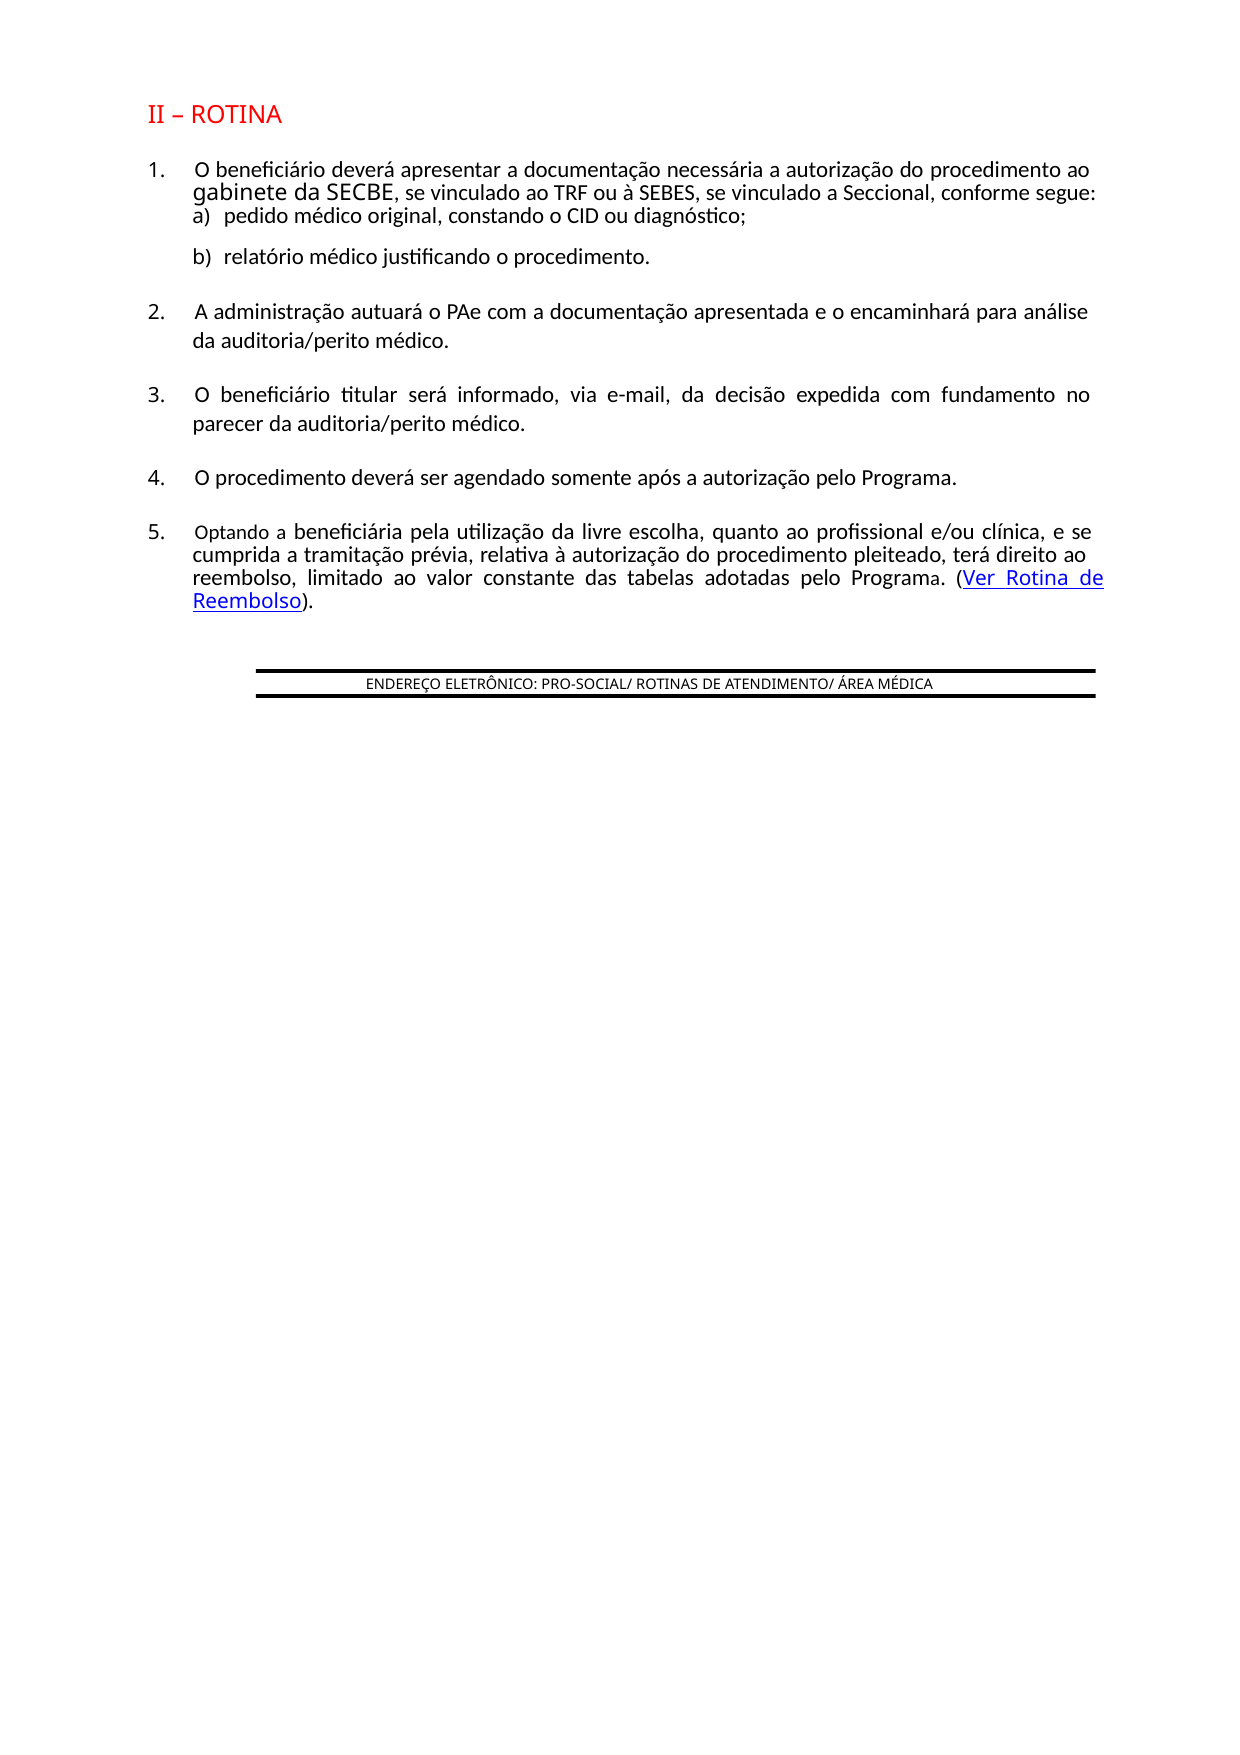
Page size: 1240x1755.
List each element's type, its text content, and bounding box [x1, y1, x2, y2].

text parecer da auditoria/perito médico. [192, 413, 577, 436]
text 5. Optando a beneficiária pela utilização da livre escolha, quanto ao profissional e/ou clínica, e se [148, 521, 1235, 544]
text reembolso, limitado ao valor constante das tabelas adotadas pelo Programa. (Ver Rotina de [192, 567, 1235, 591]
text ENDEREÇO ELETRÔNICO: PRO-SOCIAL/ ROTINAS DE ATENDIMENTO/ ÁREA MÉDICA [366, 675, 1078, 693]
text Reembolso). [192, 591, 1235, 614]
text 1. O beneficiário deverá apresentar a documentação necessária a autorização do procedimento ao [148, 159, 1234, 182]
text a) pedido médico original, constando o CID ou diagnóstico; [192, 205, 1234, 228]
text b) relatório médico justificando o procedimento. [192, 246, 719, 269]
text da auditoria/perito médico. [192, 330, 488, 353]
text 3. O beneficiário titular será informado, via e-mail, da decisão expedida com fundamento no [148, 384, 1234, 407]
text 2. A administração autuará o PAe com a documentação apresentada e o encaminhará para análise [148, 301, 1235, 324]
text cumprida a tramitação prévia, relativa à autorização do procedimento pleiteado, terá direito ao [192, 544, 1235, 567]
text II – ROTINA [148, 103, 304, 128]
text 4. O procedimento deverá ser agendado somente após a autorização pelo Programa. [148, 467, 1081, 490]
text gabinete da SECBE, se vinculado ao TRF ou à SEBES, se vinculado a Seccional, conforme segue: [192, 182, 1234, 205]
